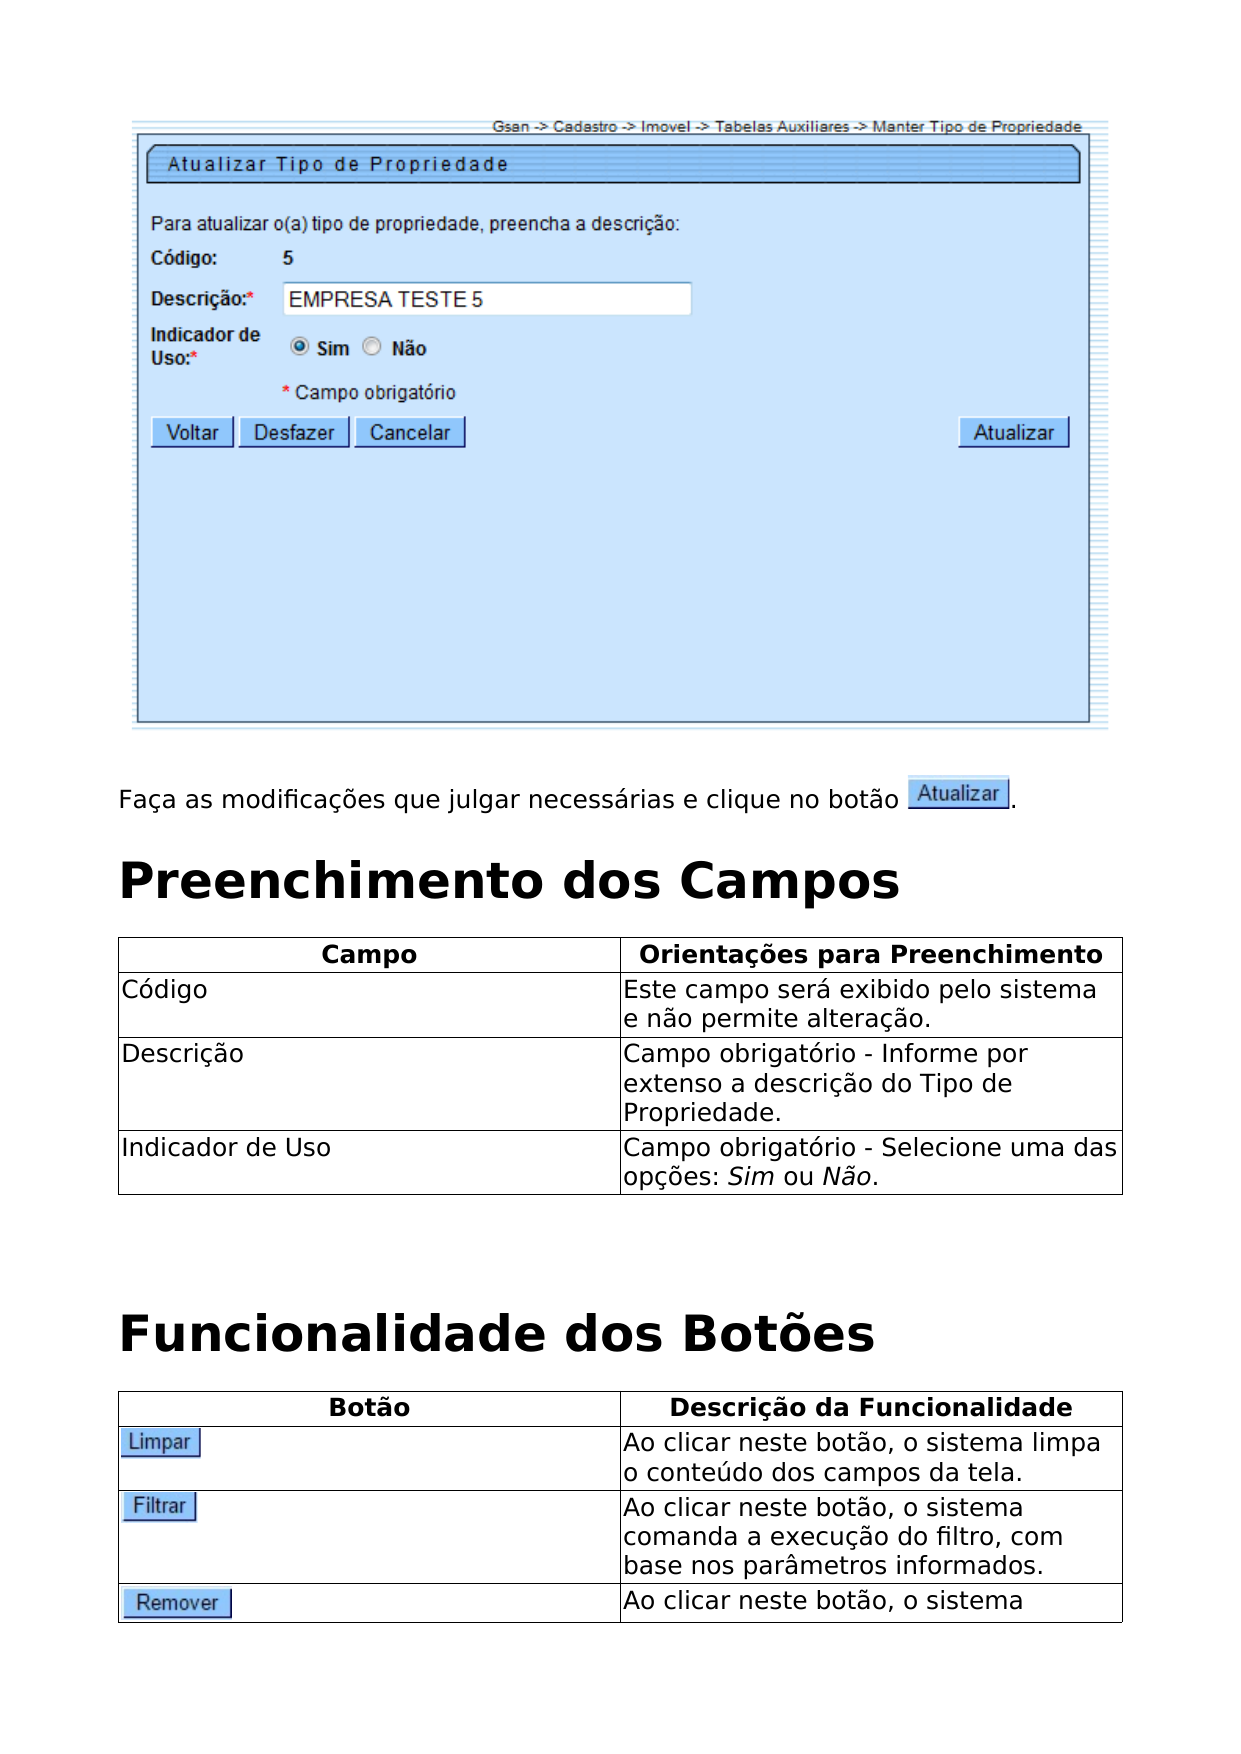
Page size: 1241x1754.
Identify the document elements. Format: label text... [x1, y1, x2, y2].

subtitle Funcionalidade dos Botões [118, 1305, 1122, 1363]
picture [121, 1586, 232, 1620]
picture [121, 1492, 198, 1523]
table_cell Ao clicar neste botão, o sistema [621, 1584, 1122, 1622]
picture [121, 1428, 201, 1459]
table_cell Este campo será exibido pelo sistema e não permite alteração. [621, 973, 1122, 1037]
table_cell Indicador de Uso [119, 1131, 620, 1194]
table_cell [119, 1491, 620, 1583]
text Faça as modificações que julgar necessárias e clique no botão . [118, 775, 1122, 814]
table_cell Ao clicar neste botão, o sistema comanda a execução do filtro, com base nos parâmetros informados. [621, 1491, 1122, 1583]
subtitle Preenchimento dos Campos [118, 852, 1122, 910]
table_cell Campo obrigatório - Informe por extenso a descrição do Tipo de Propriedade. [621, 1038, 1122, 1130]
table_cell Descrição [119, 1038, 620, 1130]
picture [131, 118, 1109, 734]
table_header Descrição da Funcionalidade [621, 1392, 1122, 1426]
table_cell Ao clicar neste botão, o sistema limpa o conteúdo dos campos da tela. [621, 1427, 1122, 1490]
table_cell Campo obrigatório - Selecione uma das opções: Sim ou Não. [621, 1131, 1122, 1194]
picture [907, 775, 1010, 809]
table_cell [119, 1584, 620, 1622]
table_cell Código [119, 973, 620, 1037]
table_header Botão [119, 1392, 620, 1426]
table_header Orientações para Preenchimento [621, 938, 1122, 972]
table_header Campo [119, 938, 620, 972]
table_cell [119, 1427, 620, 1490]
